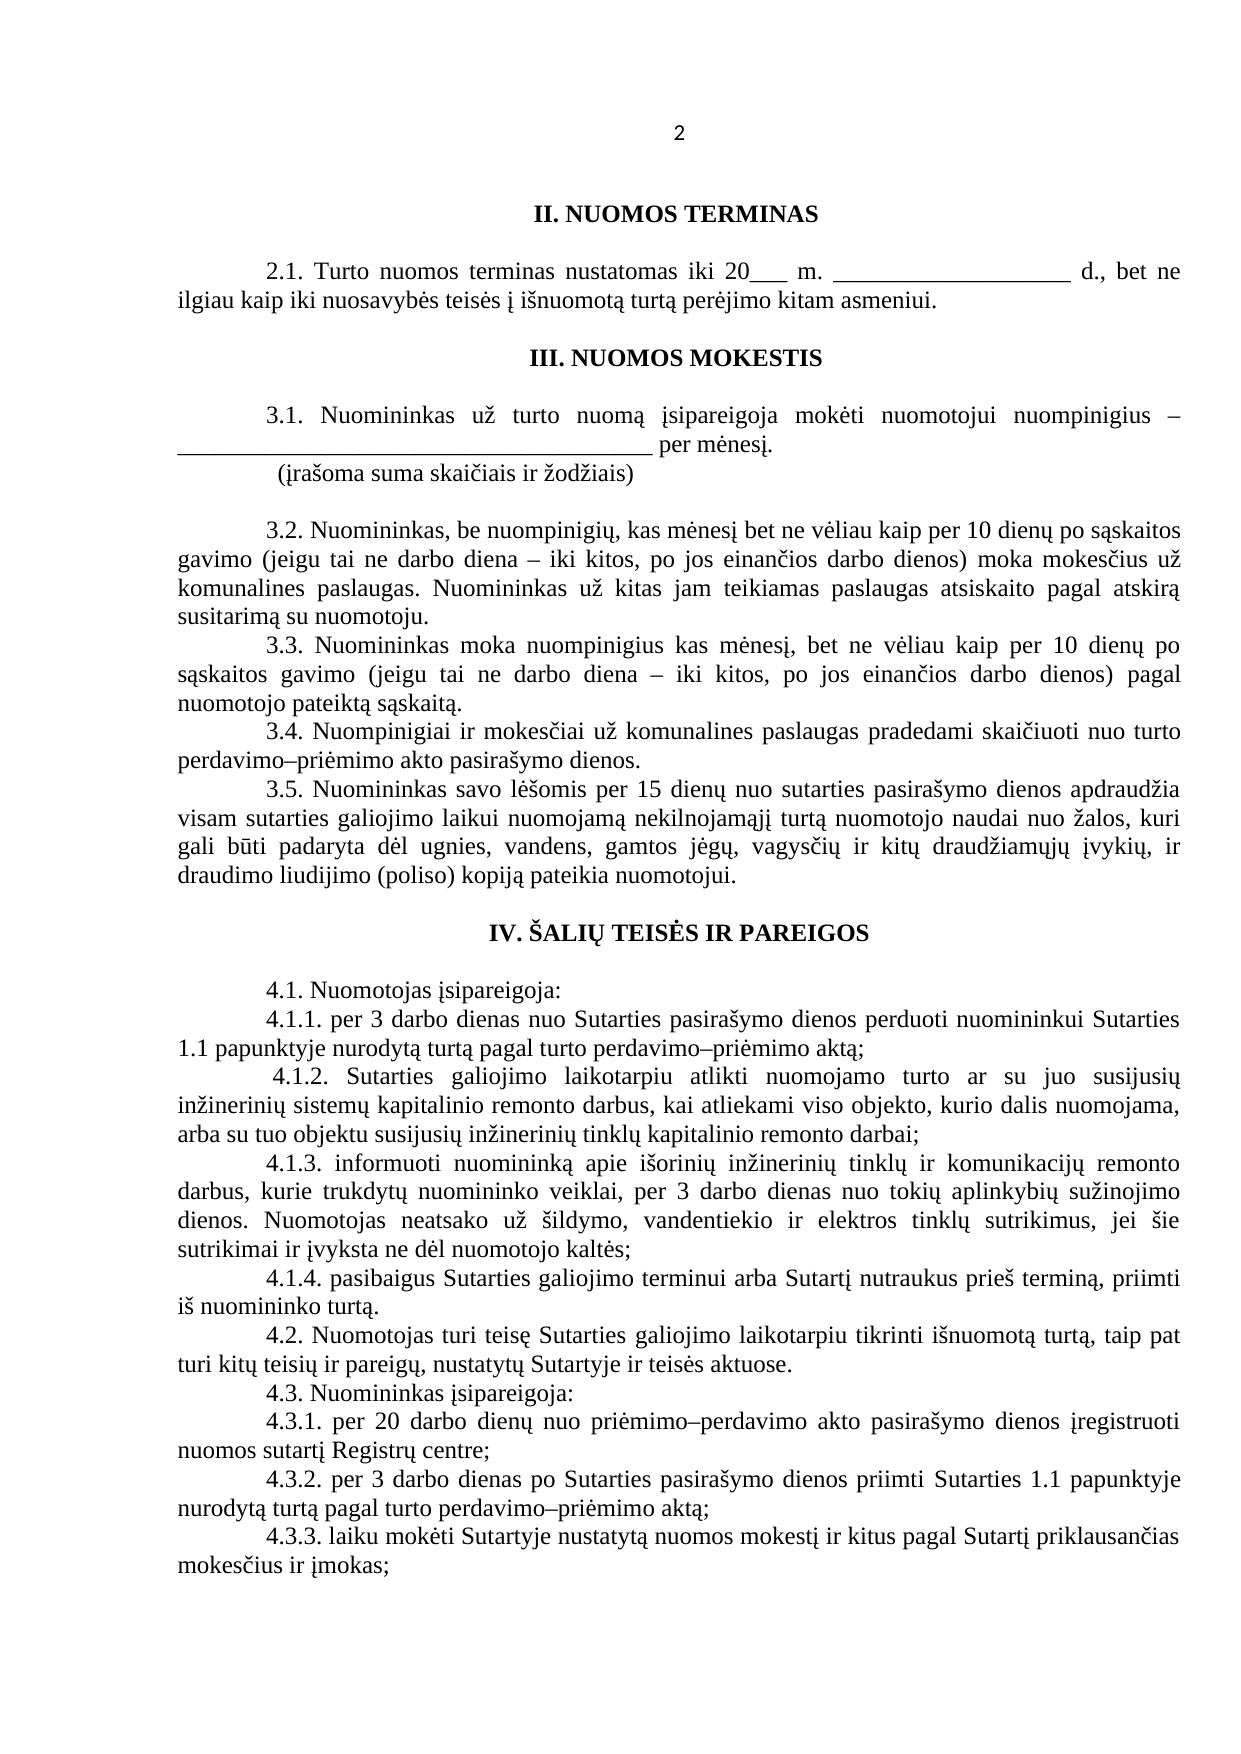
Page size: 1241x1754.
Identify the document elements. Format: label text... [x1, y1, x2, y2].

text 4.1.4. pasibaigus Sutarties galiojimo terminui arba Sutartį nutraukus prieš terminą, priimti iš nuomininko turtą. [177, 1263, 1181, 1320]
text 4.3. Nuomininkas įsipareigoja: [177, 1378, 1181, 1406]
text (įrašoma suma skaičiais ir žodžiais) [177, 458, 1181, 486]
text 4.1.1. per 3 darbo dienas nuo Sutarties pasirašymo dienos perduoti nuomininkui Sutarties 1.1 papunktyje nurodytą turtą pagal turto perdavimo–priėmimo aktą; [177, 1004, 1181, 1061]
text 3.5. Nuomininkas savo lėšomis per 15 dienų nuo sutarties pasirašymo dienos apdraudžia visam sutarties galiojimo laikui nuomojamą nekilnojamąjį turtą nuomotojo naudai nuo žalos, kuri gali būti padaryta dėl ugnies, vandens, gamtos jėgų, vagysčių ir kitų draudžiamųjų įvykių, ir draudimo liudijimo (poliso) kopiją pateikia nuomotojui. [177, 774, 1181, 889]
text III. NUOMOS MOKESTIS [177, 343, 1181, 371]
text 3.4. Nuompinigiai ir mokesčiai už komunalines paslaugas pradedami skaičiuoti nuo turto perdavimo–priėmimo akto pasirašymo dienos. [177, 716, 1181, 774]
text 3.2. Nuomininkas, be nuompinigių, kas mėnesį bet ne vėliau kaip per 10 dienų po sąskaitos gavimo (jeigu tai ne darbo diena – iki kitos, po jos einančios darbo dienos) moka mokesčius už komunalines paslaugas. Nuomininkas už kitas jam teikiamas paslaugas atsiskaito pagal atskirą susitarimą su nuomotoju. [177, 515, 1181, 630]
text 4.2. Nuomotojas turi teisę Sutarties galiojimo laikotarpiu tikrinti išnuomotą turtą, taip pat turi kitų teisių ir pareigų, nustatytų Sutartyje ir teisės aktuose. [177, 1320, 1181, 1378]
text 4.1.3. informuoti nuomininką apie išorinių inžinerinių tinklų ir komunikacijų remonto darbus, kurie trukdytų nuomininko veiklai, per 3 darbo dienas nuo tokių aplinkybių sužinojimo dienos. Nuomotojas neatsako už šildymo, vandentiekio ir elektros tinklų sutrikimus, jei šie sutrikimai ir įvyksta ne dėl nuomotojo kaltės; [177, 1148, 1181, 1263]
text II. NUOMOS TERMINAS [177, 199, 1181, 228]
text 2.1. Turto nuomos terminas nustatomas iki 20___ m. ___________________ d., bet ne ilgiau kaip iki nuosavybės teisės į išnuomotą turtą perėjimo kitam asmeniui. [177, 256, 1181, 314]
text 4.3.2. per 3 darbo dienas po Sutarties pasirašymo dienos priimti Sutarties 1.1 papunktyje nurodytą turtą pagal turto perdavimo–priėmimo aktą; [177, 1464, 1181, 1521]
text 4.1. Nuomotojas įsipareigoja: [177, 975, 1181, 1004]
text 3.1. Nuomininkas už turto nuomą įsipareigoja mokėti nuomotojui nuompinigius –______________________________________ per mėnesį. [177, 400, 1181, 458]
text IV. ŠALIŲ TEISĖS IR PAREIGOS [177, 918, 1181, 946]
text 4.3.3. laiku mokėti Sutartyje nustatytą nuomos mokestį ir kitus pagal Sutartį priklausančias mokesčius ir įmokas; [177, 1521, 1181, 1579]
text 3.3. Nuomininkas moka nuompinigius kas mėnesį, bet ne vėliau kaip per 10 dienų po sąskaitos gavimo (jeigu tai ne darbo diena – iki kitos, po jos einančios darbo dienos) pagal nuomotojo pateiktą sąskaitą. [177, 630, 1181, 716]
text 4.3.1. per 20 darbo dienų nuo priėmimo–perdavimo akto pasirašymo dienos įregistruoti nuomos sutartį Registrų centre; [177, 1406, 1181, 1464]
text 4.1.2. Sutarties galiojimo laikotarpiu atlikti nuomojamo turto ar su juo susijusių inžinerinių sistemų kapitalinio remonto darbus, kai atliekami viso objekto, kurio dalis nuomojama, arba su tuo objektu susijusių inžinerinių tinklų kapitalinio remonto darbai; [177, 1061, 1181, 1148]
